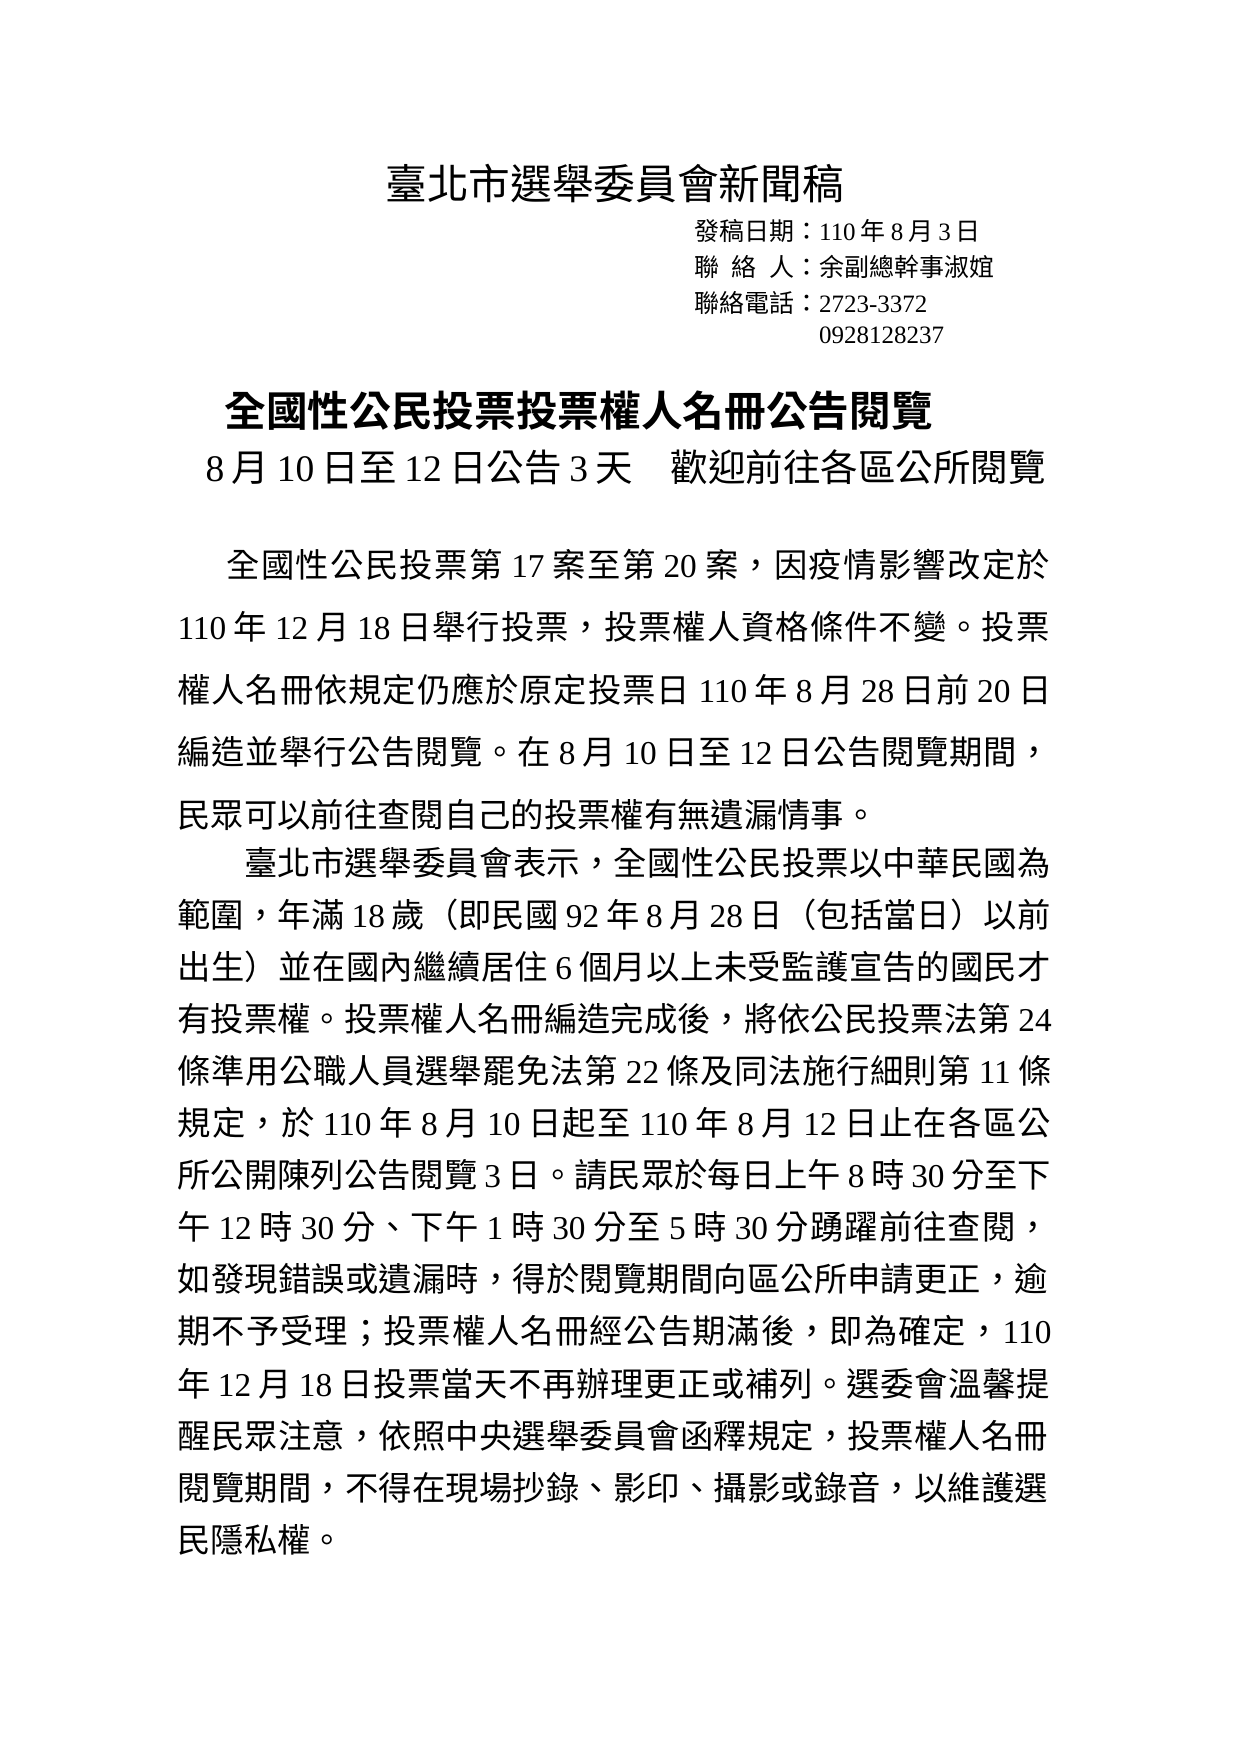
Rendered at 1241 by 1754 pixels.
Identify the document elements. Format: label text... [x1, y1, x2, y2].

text 0928128237 [694, 320, 1051, 349]
text 聯絡電話：2723-3372 [694, 284, 1051, 320]
text 臺北市選舉委員會新聞稿 [177, 151, 1051, 211]
text 臺北市選舉委員會表示，全國性公民投票以中華民國為範圍，年滿18歲（即民國92年8月28日（包括當日）以前出生）並在國內繼續居住6個月以上未受監護宣告的國民才有投票權。投票權人名冊編造完成後，將依公民投票法第24條準用公職人員選舉罷免法第22條及同法施行細則第11條規定，於110年8月10日起至110年8月12日止在各區公所公開陳列公告閱覽3日。請民眾於每日上午8時30分至下午12時30分、下午1時30分至5時30分踴躍前往查閱，如發現錯誤或遺漏時，得於閱覽期間向區公所申請更正，逾期不予受理；投票權人名冊經公告期滿後，即為確定，110年12月18日投票當天不再辦理更正或補列。選委會溫馨提醒民眾注意，依照中央選舉委員會函釋規定，投票權人名冊閱覽期間，不得在現場抄錄、影印、攝影或錄音，以維護選民隱私權。 [177, 833, 1051, 1563]
text 全國性公民投票投票權人名冊公告閱覽 [177, 378, 1051, 438]
text 聯 絡 人：余副總幹事淑𡝮 [694, 248, 1051, 284]
text 8月10日至12日公告3天 歡迎前往各區公所閱覽 [177, 438, 1051, 492]
text 全國性公民投票第17案至第20案，因疫情影響改定於110年12月18日舉行投票，投票權人資格條件不變。投票權人名冊依規定仍應於原定投票日110年8月28日前20日編造並舉行公告閱覽。在8月10日至12日公告閱覽期間，民眾可以前往查閱自己的投票權有無遺漏情事。 [177, 521, 1051, 833]
text 發稿日期：110年8月3日 [694, 211, 1051, 248]
